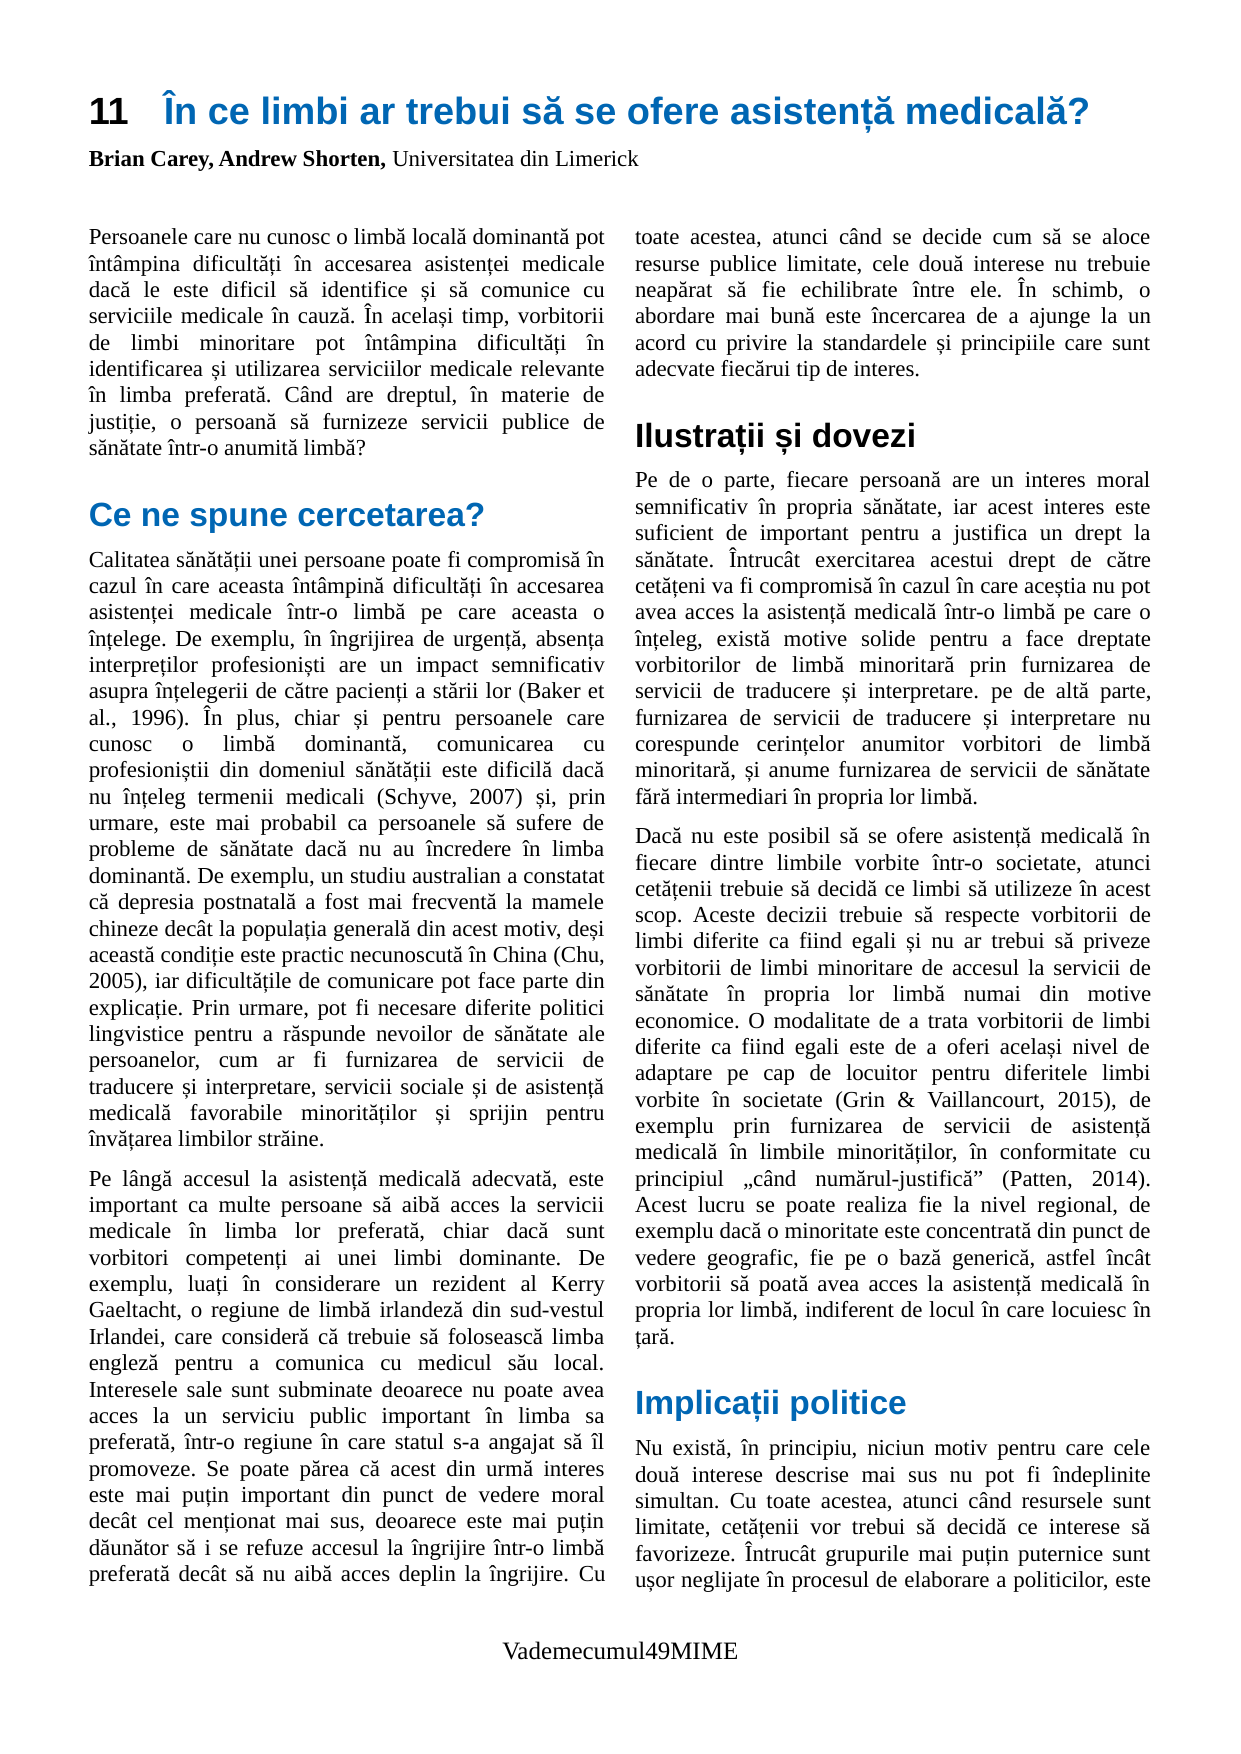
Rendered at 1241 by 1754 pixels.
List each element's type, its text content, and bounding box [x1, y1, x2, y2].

text toate acestea, atunci când se decide cum să se aloce resurse publice limitate, cele două interese nu trebuie neapărat să fie echilibrate între ele. În schimb, o abordare mai bună este încercarea de a ajunge la un acord cu privire la standardele și principiile care sunt adecvate fiecărui tip de interes. [635, 223, 1152, 382]
subtitle Ilustrații și dovezi [635, 415, 1152, 454]
text Brian Carey, Andrew Shorten, Universitatea din Limerick [88, 145, 1152, 171]
subtitle În ce limbi ar trebui să se ofere asistență medicală? [88, 88, 1152, 132]
text Persoanele care nu cunosc o limbă locală dominantă pot întâmpina dificultăți în accesarea asistenței medicale dacă le este dificil să identifice și să comunice cu serviciile medicale în cauză. În același timp, vorbitorii de limbi minoritare pot întâmpina dificultăți în identificarea și utilizarea serviciilor medicale relevante în limba preferată. Când are dreptul, în materie de justiție, o persoană să furnizeze servicii publice de sănătate într-o anumită limbă? [88, 223, 605, 461]
text Dacă nu este posibil să se ofere asistență medicală în fiecare dintre limbile vorbite într-o societate, atunci cetățenii trebuie să decidă ce limbi să utilizeze în acest scop. Aceste decizii trebuie să respecte vorbitorii de limbi diferite ca fiind egali și nu ar trebui să priveze vorbitorii de limbi minoritare de accesul la servicii de sănătate în propria lor limbă numai din motive economice. O modalitate de a trata vorbitorii de limbi diferite ca fiind egali este de a oferi același nivel de adaptare pe cap de locuitor pentru diferitele limbi vorbite în societate (Grin & Vaillancourt, 2015), de exemplu prin furnizarea de servicii de asistență medicală în limbile minorităților, în conformitate cu principiul „când numărul-justifică” (Patten, 2014). Acest lucru se poate realiza fie la nivel regional, de exemplu dacă o minoritate este concentrată din punct de vedere geografic, fie pe o bază generică, astfel încât vorbitorii să poată avea acces la asistență medicală în propria lor limbă, indiferent de locul în care locuiesc în țară. [635, 822, 1152, 1349]
text Nu există, în principiu, niciun motiv pentru care cele două interese descrise mai sus nu pot fi îndeplinite simultan. Cu toate acestea, atunci când resursele sunt limitate, cetățenii vor trebui să decidă ce interese să favorizeze. Întrucât grupurile mai puțin puternice sunt ușor neglijate în procesul de elaborare a politicilor, este [635, 1434, 1152, 1592]
subtitle Ce ne spune cercetarea? [88, 494, 605, 533]
subtitle Implicații politice [635, 1383, 1152, 1422]
text Pe de o parte, fiecare persoană are un interes moral semnificativ în propria sănătate, iar acest interes este suficient de important pentru a justifica un drept la sănătate. Întrucât exercitarea acestui drept de către cetățeni va fi compromisă în cazul în care aceștia nu pot avea acces la asistență medicală într-o limbă pe care o înțeleg, există motive solide pentru a face dreptate vorbitorilor de limbă minoritară prin furnizarea de servicii de traducere și interpretare. pe de altă parte, furnizarea de servicii de traducere și interpretare nu corespunde cerințelor anumitor vorbitori de limbă minoritară, și anume furnizarea de servicii de sănătate fără intermediari în propria lor limbă. [635, 467, 1152, 809]
text Pe lângă accesul la asistență medicală adecvată, este important ca multe persoane să aibă acces la servicii medicale în limba lor preferată, chiar dacă sunt vorbitori competenți ai unei limbi dominante. De exemplu, luați în considerare un rezident al Kerry Gaeltacht, o regiune de limbă irlandeză din sud-vestul Irlandei, care consideră că trebuie să folosească limba engleză pentru a comunica cu medicul său local. Interesele sale sunt subminate deoarece nu poate avea acces la un serviciu public important în limba sa preferată, într-o regiune în care statul s-a angajat să îl promoveze. Se poate părea că acest din urmă interes este mai puțin important din punct de vedere moral decât cel menționat mai sus, deoarece este mai puțin dăunător să i se refuze accesul la îngrijire într-o limbă preferată decât să nu aibă acces deplin la îngrijire. Cu [88, 1165, 605, 1586]
text Calitatea sănătății unei persoane poate fi compromisă în cazul în care aceasta întâmpină dificultăți în accesarea asistenței medicale într-o limbă pe care aceasta o înțelege. De exemplu, în îngrijirea de urgență, absența interpreților profesioniști are un impact semnificativ asupra înțelegerii de către pacienți a stării lor (Baker et al., 1996). În plus, chiar și pentru persoanele care cunosc o limbă dominantă, comunicarea cu profesioniștii din domeniul sănătății este dificilă dacă nu înțeleg termenii medicali (Schyve, 2007) și, prin urmare, este mai probabil ca persoanele să sufere de probleme de sănătate dacă nu au încredere în limba dominantă. De exemplu, un studiu australian a constatat că depresia postnatală a fost mai frecventă la mamele chineze decât la populația generală din acest motiv, deși această condiție este practic necunoscută în China (Chu, 2005), iar dificultățile de comunicare pot face parte din explicație. Prin urmare, pot fi necesare diferite politici lingvistice pentru a răspunde nevoilor de sănătate ale persoanelor, cum ar fi furnizarea de servicii de traducere și interpretare, servicii sociale și de asistență medicală favorabile minorităților și sprijin pentru învățarea limbilor străine. [88, 546, 605, 1152]
